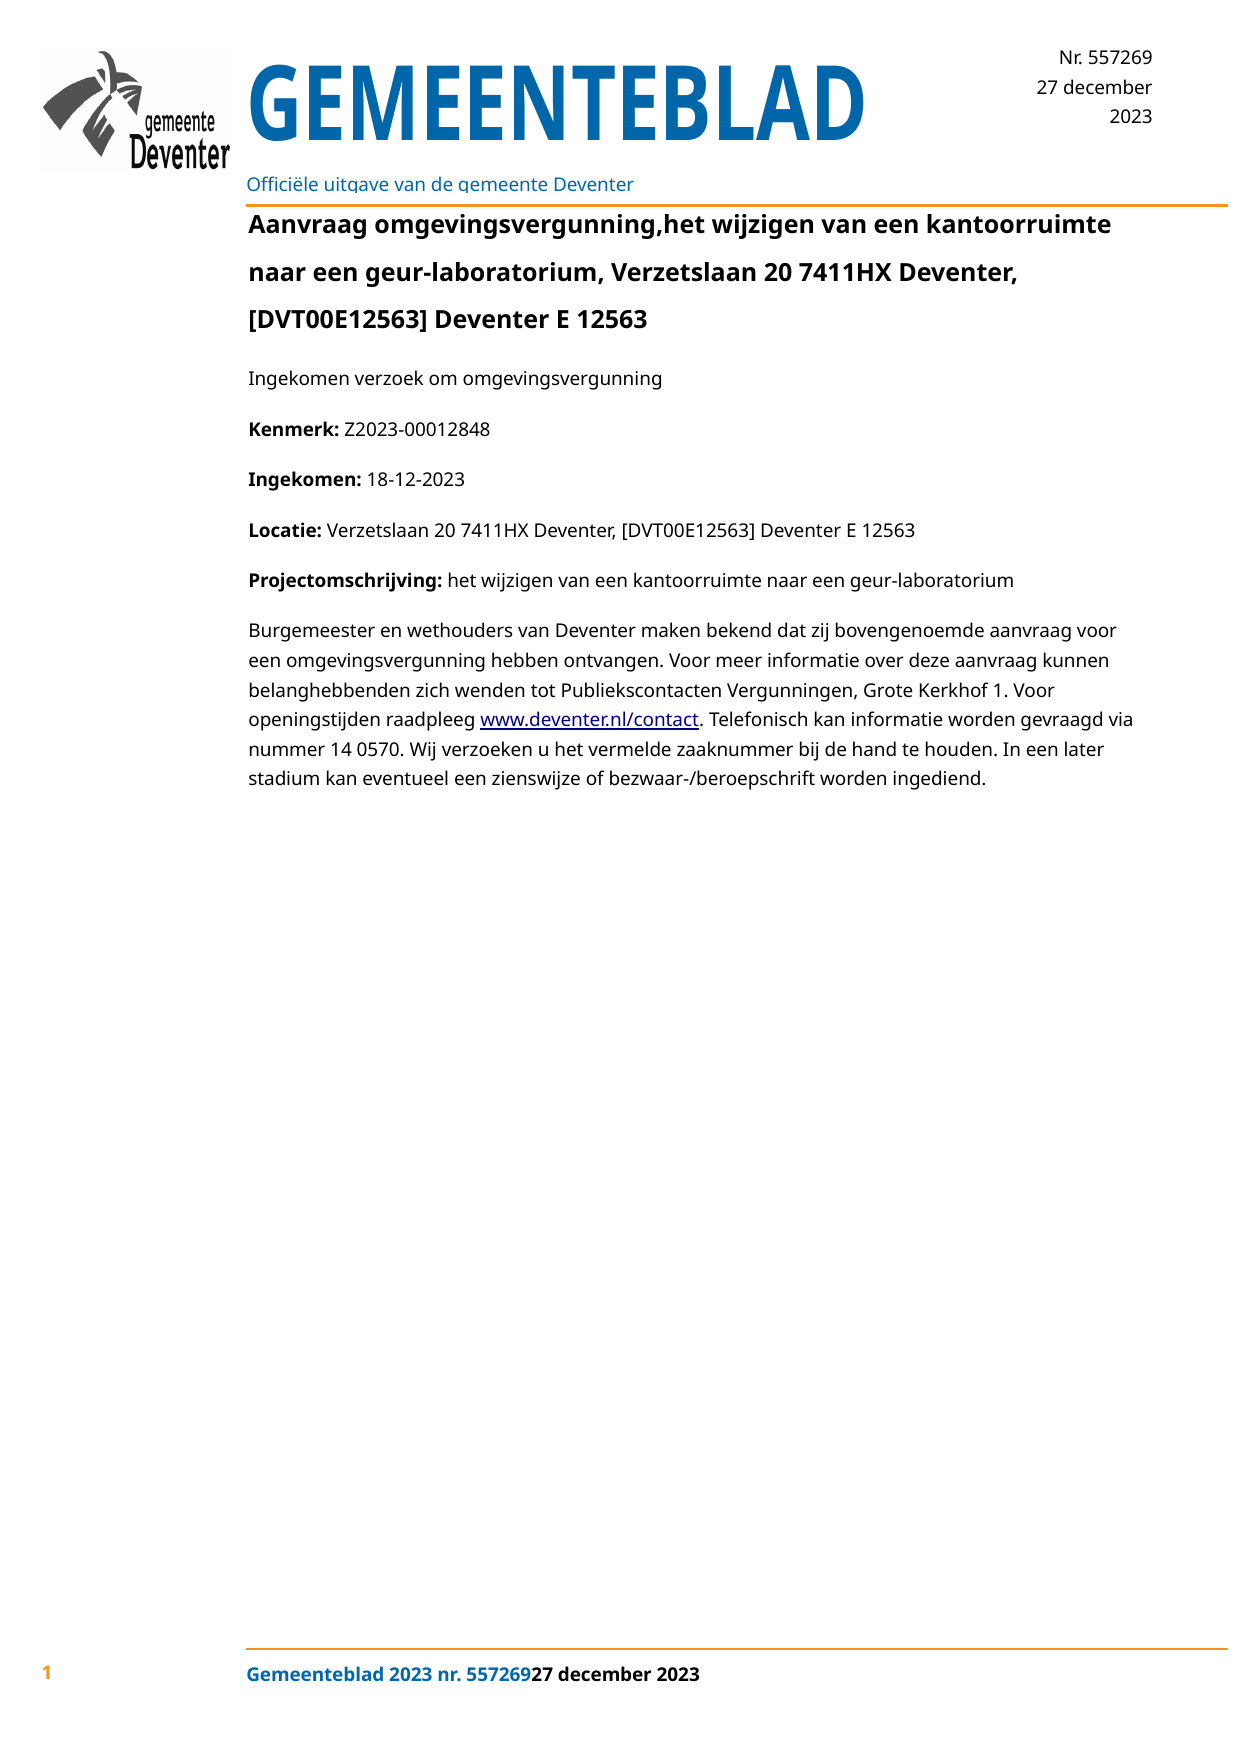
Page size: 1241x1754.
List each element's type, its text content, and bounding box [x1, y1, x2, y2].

text Ingekomen verzoek om omgevingsvergunning [248, 366, 1152, 391]
picture [41, 47, 231, 172]
text Aanvraag omgevingsvergunning,het wijzigen van een kantoorruimte naar een geur-laboratorium, Verzetslaan 20 7411HX Deventer, [DVT00E12563] Deventer E 12563 [248, 207, 1152, 336]
text Ingekomen: 18-12-2023 [248, 466, 1152, 492]
text Kenmerk: Z2023-00012848 [248, 416, 1152, 442]
text Burgemeester en wethouders van Deventer maken bekend dat zij bovengenoemde aanvraag voor een omgevingsvergunning hebben ontvangen. Voor meer informatie over deze aanvraag kunnen belanghebbenden zich wenden tot Publiekscontacten Vergunningen, Grote Kerkhof 1. Voor openingstijden raadpleeg www.deventer.nl/contact. Telefonisch kan informatie worden gevraagd via nummer 14 0570. Wij verzoeken u het vermelde zaaknummer bij de hand te houden. In een later stadium kan eventueel een zienswijze of bezwaar-/beroepschrift worden ingediend. [248, 618, 1152, 791]
text Locatie: Verzetslaan 20 7411HX Deventer, [DVT00E12563] Deventer E 12563 [248, 517, 1152, 542]
text Projectomschrijving: het wijzigen van een kantoorruimte naar een geur-laboratorium [248, 567, 1152, 593]
